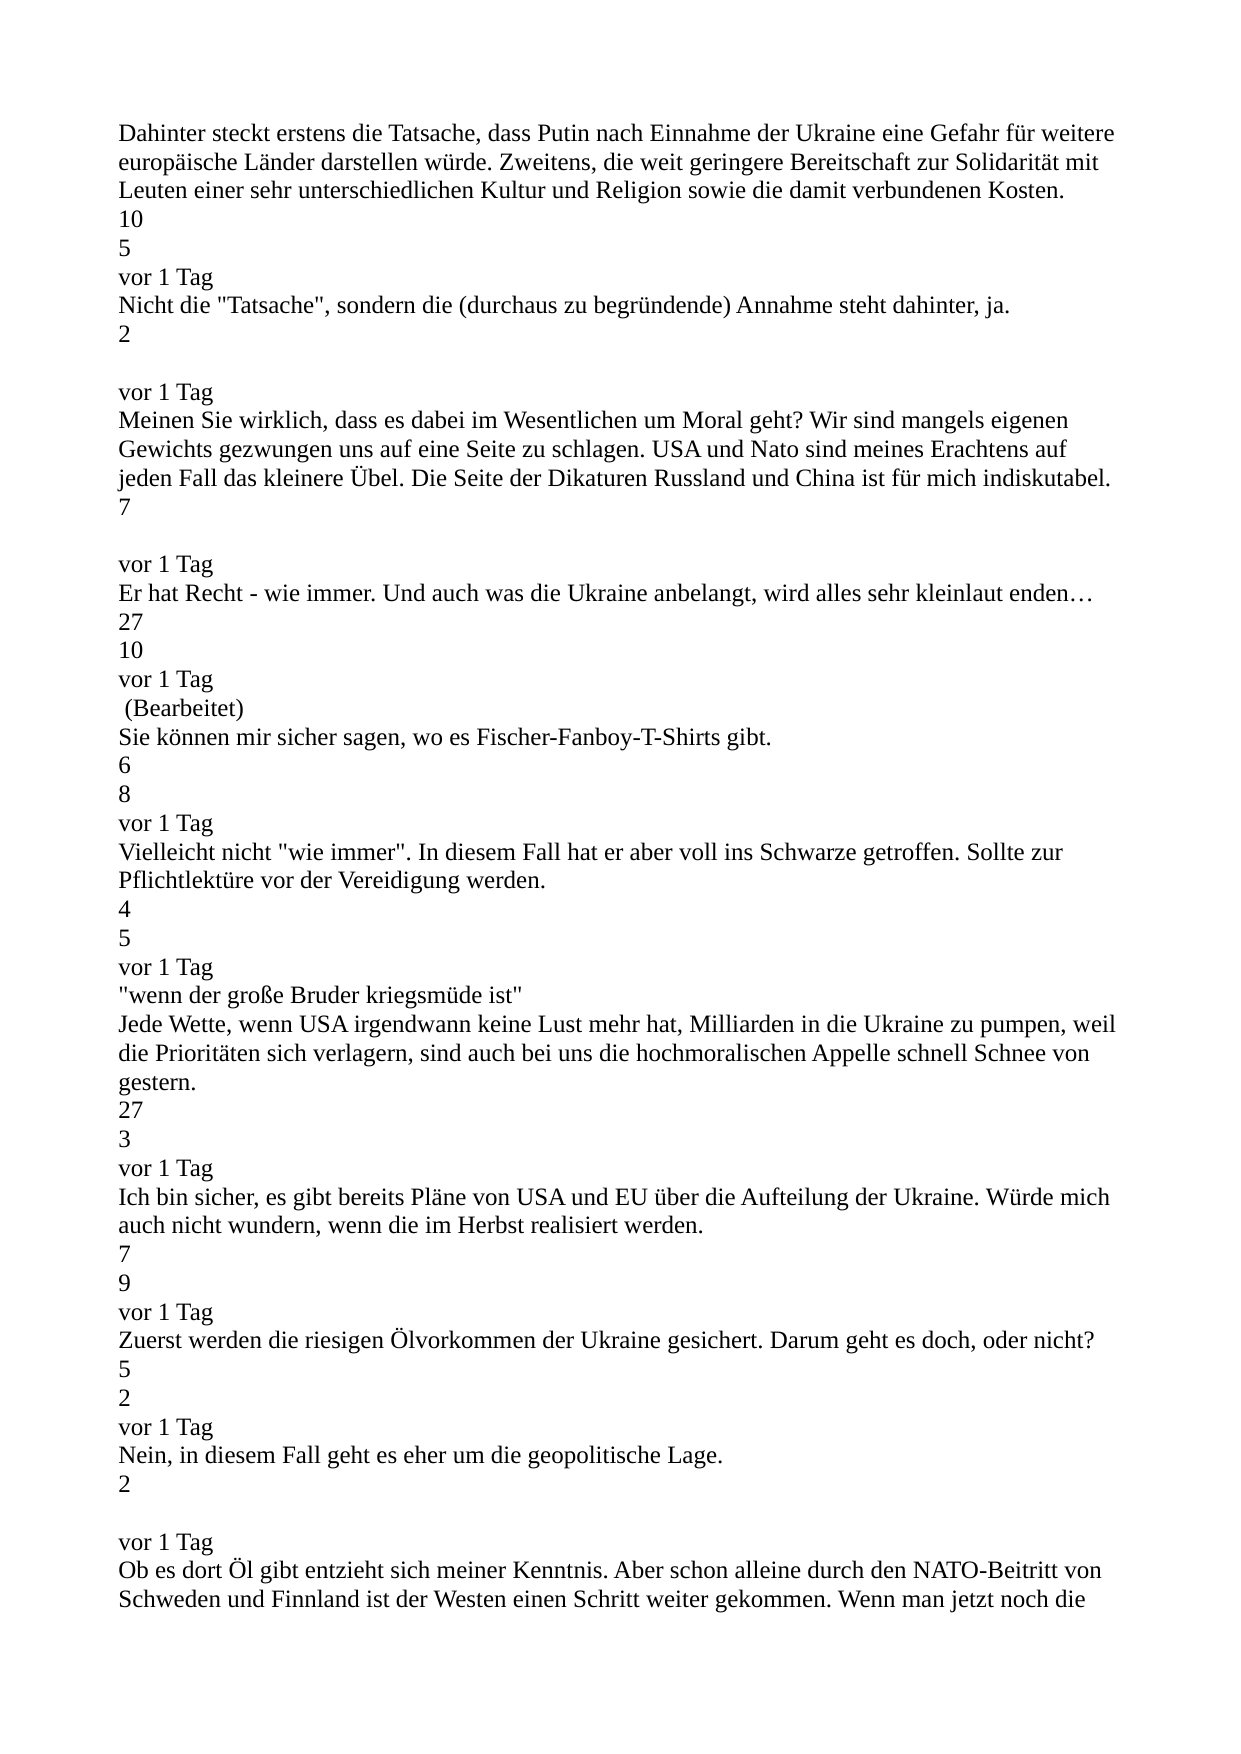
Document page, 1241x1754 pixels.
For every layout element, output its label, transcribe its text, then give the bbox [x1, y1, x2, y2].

text Meinen Sie wirklich, dass es dabei im Wesentlichen um Moral geht? Wir sind mangels eigenen Gewichts gezwungen uns auf eine Seite zu schlagen. USA und Nato sind meines Erachtens auf jeden Fall das kleinere Übel. Die Seite der Dikaturen Russland und China ist für mich indiskutabel. [118, 406, 1122, 492]
text vor 1 Tag [118, 808, 1122, 837]
text 10 [118, 636, 1122, 664]
text Nicht die "Tatsache", sondern die (durchaus zu begründende) Annahme steht dahinter, ja. [118, 291, 1122, 319]
text 9 [118, 1268, 1122, 1297]
text 10 [118, 204, 1122, 233]
text vor 1 Tag [118, 664, 1122, 693]
text 27 [118, 1096, 1122, 1124]
text Zuerst werden die riesigen Ölvorkommen der Ukraine gesichert. Darum geht es doch, oder nicht? [118, 1326, 1122, 1354]
text vor 1 Tag [118, 262, 1122, 291]
text 8 [118, 779, 1122, 808]
text vor 1 Tag [118, 377, 1122, 406]
text 6 [118, 751, 1122, 779]
text 7 [118, 1239, 1122, 1268]
text 5 [118, 233, 1122, 262]
text Jede Wette, wenn USA irgendwann keine Lust mehr hat, Milliarden in die Ukraine zu pumpen, weil die Prioritäten sich verlagern, sind auch bei uns die hochmoralischen Appelle schnell Schnee von gestern. [118, 1009, 1122, 1096]
text vor 1 Tag [118, 549, 1122, 578]
text Er hat Recht - wie immer. Und auch was die Ukraine anbelangt, wird alles sehr kleinlaut enden… [118, 578, 1122, 607]
text 4 [118, 894, 1122, 923]
text 5 [118, 1354, 1122, 1383]
text vor 1 Tag [118, 1527, 1122, 1556]
text vor 1 Tag [118, 952, 1122, 981]
text Dahinter steckt erstens die Tatsache, dass Putin nach Einnahme der Ukraine eine Gefahr für weitere europäische Länder darstellen würde. Zweitens, die weit geringere Bereitschaft zur Solidarität mit Leuten einer sehr unterschiedlichen Kultur und Religion sowie die damit verbundenen Kosten. [118, 118, 1122, 204]
text vor 1 Tag [118, 1297, 1122, 1326]
text 5 [118, 923, 1122, 952]
text (Bearbeitet) [118, 693, 1122, 722]
text 27 [118, 607, 1122, 636]
text Ich bin sicher, es gibt bereits Pläne von USA und EU über die Aufteilung der Ukraine. Würde mich auch nicht wundern, wenn die im Herbst realisiert werden. [118, 1182, 1122, 1239]
text 2 [118, 1383, 1122, 1412]
text 2 [118, 319, 1122, 348]
text Nein, in diesem Fall geht es eher um die geopolitische Lage. [118, 1441, 1122, 1469]
text 3 [118, 1124, 1122, 1153]
text "wenn der große Bruder kriegsmüde ist" [118, 981, 1122, 1009]
text 7 [118, 492, 1122, 521]
text vor 1 Tag [118, 1412, 1122, 1441]
text Sie können mir sicher sagen, wo es Fischer-Fanboy-T-Shirts gibt. [118, 722, 1122, 751]
text 2 [118, 1469, 1122, 1498]
text Ob es dort Öl gibt entzieht sich meiner Kenntnis. Aber schon alleine durch den NATO-Beitritt von Schweden und Finnland ist der Westen einen Schritt weiter gekommen. Wenn man jetzt noch die [118, 1556, 1122, 1613]
text Vielleicht nicht "wie immer". In diesem Fall hat er aber voll ins Schwarze getroffen. Sollte zur Pflichtlektüre vor der Vereidigung werden. [118, 837, 1122, 894]
text vor 1 Tag [118, 1153, 1122, 1182]
